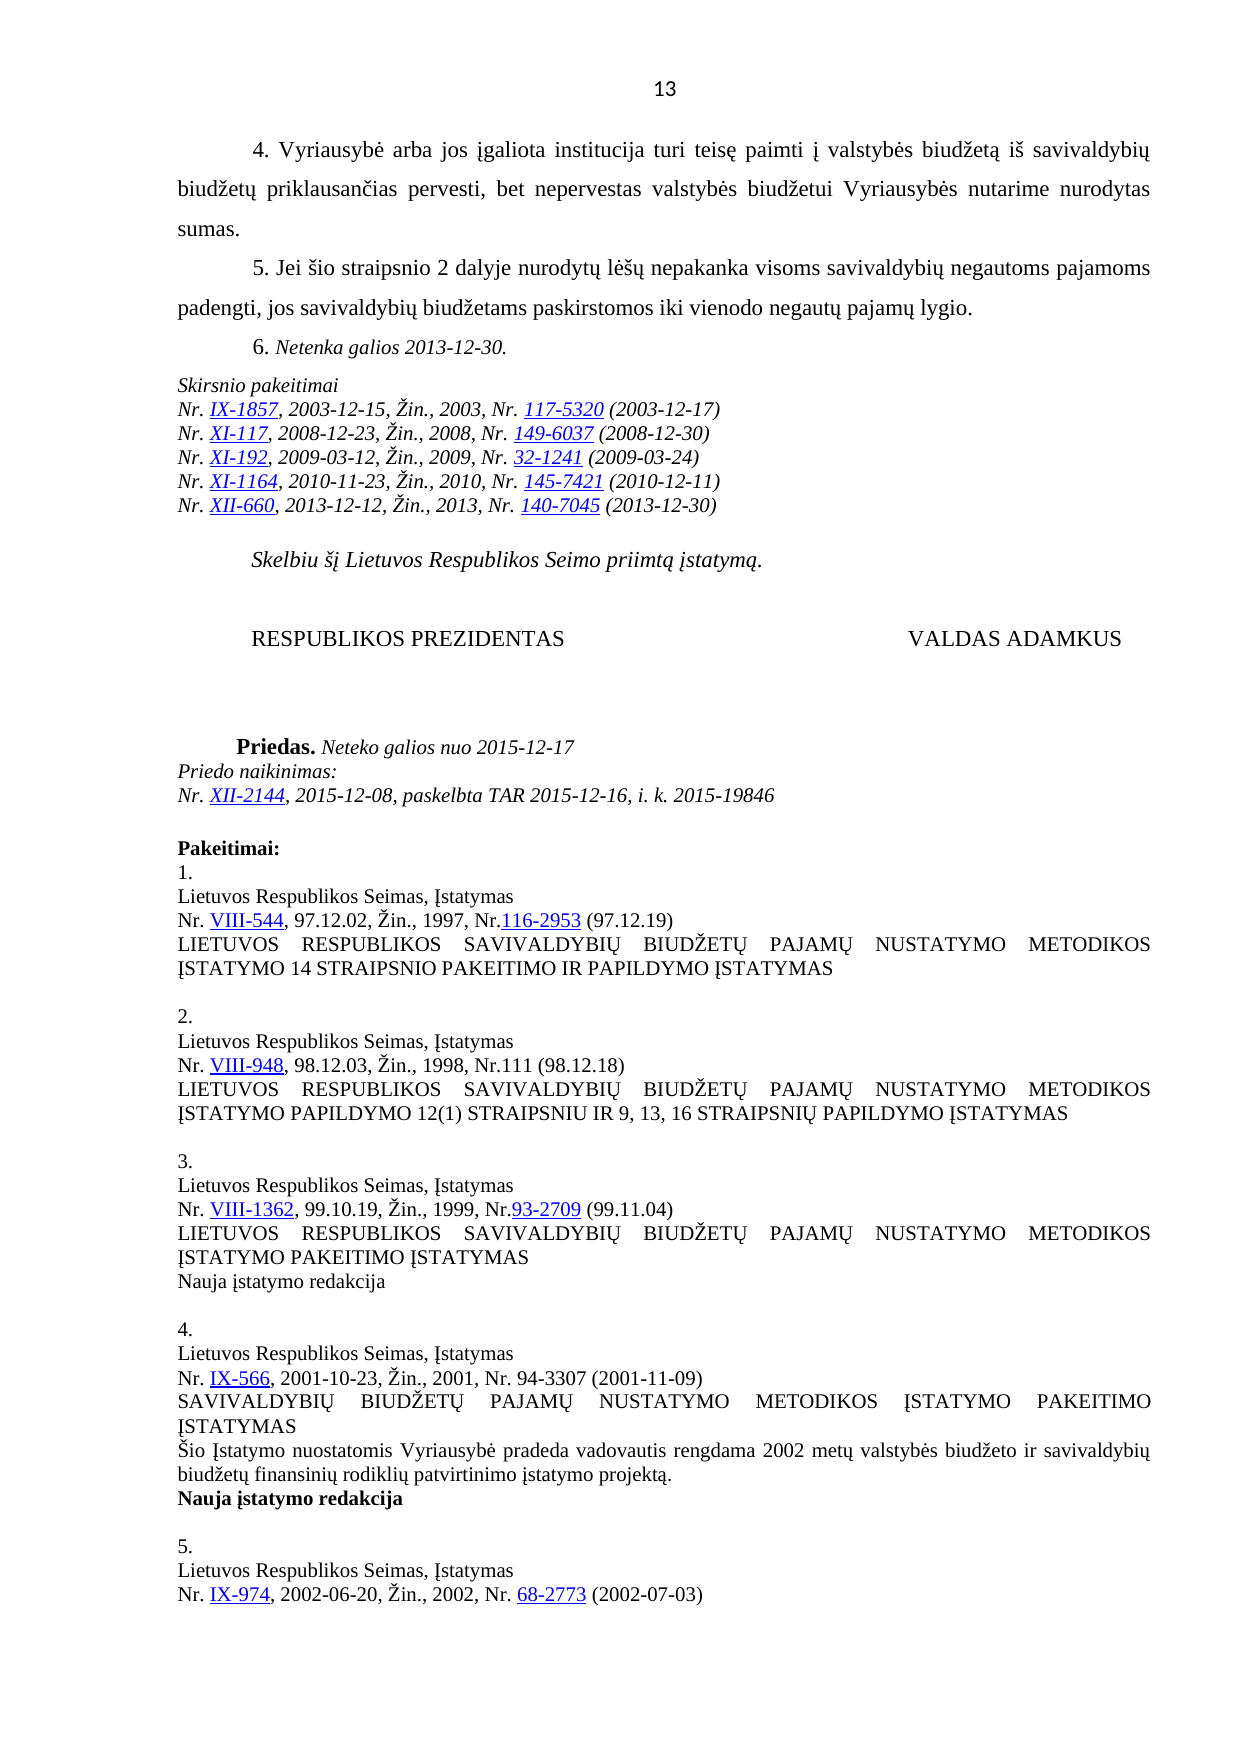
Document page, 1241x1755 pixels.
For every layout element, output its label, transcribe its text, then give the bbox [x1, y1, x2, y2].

text 4. [177, 1317, 1152, 1341]
text Skelbiu šį Lietuvos Respublikos Seimo priimtą įstatymą. [177, 546, 1152, 572]
text Šio Įstatymo nuostatomis Vyriausybė pradeda vadovautis rengdama 2002 metų valstybės biudžeto ir savivaldybių biudžetų finansinių rodiklių patvirtinimo įstatymo projektą. [177, 1438, 1152, 1486]
text Nr. VIII-948, 98.12.03, Žin., 1998, Nr.111 (98.12.18) [177, 1053, 1152, 1077]
text RESPUBLIKOS PREZIDENTAS VALDAS ADAMKUS [177, 625, 1152, 651]
text Nr. IX-974, 2002-06-20, Žin., 2002, Nr. 68-2773 (2002-07-03) [177, 1582, 1152, 1606]
text Lietuvos Respublikos Seimas, Įstatymas [177, 1341, 1152, 1365]
text 5. Jei šio straipsnio 2 dalyje nurodytų lėšų nepakanka visoms savivaldybių negautoms pajamoms padengti, jos savivaldybių biudžetams paskirstomos iki vienodo negautų pajamų lygio. [177, 254, 1152, 320]
text 4. Vyriausybė arba jos įgaliota institucija turi teisę paimti į valstybės biudžetą iš savivaldybių biudžetų priklausančias pervesti, bet nepervestas valstybės biudžetui Vyriausybės nutarime nurodytas sumas. [177, 136, 1152, 241]
text 2. [177, 1004, 1152, 1028]
text Lietuvos Respublikos Seimas, Įstatymas [177, 1558, 1152, 1582]
text Nr. VIII-1362, 99.10.19, Žin., 1999, Nr.93-2709 (99.11.04) [177, 1197, 1152, 1221]
text Lietuvos Respublikos Seimas, Įstatymas [177, 1028, 1152, 1053]
text Pakeitimai: [177, 836, 1152, 860]
text 6. Netenka galios 2013-12-30. [177, 333, 1152, 360]
text Priedas. Neteko galios nuo 2015-12-17 [177, 733, 1152, 759]
text 5. [177, 1534, 1152, 1558]
text Nr. XI-192, 2009-03-12, Žin., 2009, Nr. 32-1241 (2009-03-24) [177, 445, 1152, 469]
text Nr. XI-1164, 2010-11-23, Žin., 2010, Nr. 145-7421 (2010-12-11) [177, 469, 1152, 493]
text Nauja įstatymo redakcija [177, 1486, 1152, 1510]
text LIETUVOS RESPUBLIKOS SAVIVALDYBIŲ BIUDŽETŲ PAJAMŲ NUSTATYMO METODIKOS ĮSTATYMO PAKEITIMO ĮSTATYMAS [177, 1221, 1152, 1269]
text Skirsnio pakeitimai [177, 373, 1152, 397]
text Nr. XI-117, 2008-12-23, Žin., 2008, Nr. 149-6037 (2008-12-30) [177, 421, 1152, 445]
text SAVIVALDYBIŲ BIUDŽETŲ PAJAMŲ NUSTATYMO METODIKOS ĮSTATYMO PAKEITIMO ĮSTATYMAS [177, 1389, 1152, 1438]
text Lietuvos Respublikos Seimas, Įstatymas [177, 1173, 1152, 1197]
text Nr. VIII-544, 97.12.02, Žin., 1997, Nr.116-2953 (97.12.19) [177, 908, 1152, 932]
text Nr. IX-566, 2001-10-23, Žin., 2001, Nr. 94-3307 (2001-11-09) [177, 1365, 1152, 1389]
text Lietuvos Respublikos Seimas, Įstatymas [177, 884, 1152, 908]
text LIETUVOS RESPUBLIKOS SAVIVALDYBIŲ BIUDŽETŲ PAJAMŲ NUSTATYMO METODIKOS ĮSTATYMO PAPILDYMO 12(1) STRAIPSNIU IR 9, 13, 16 STRAIPSNIŲ PAPILDYMO ĮSTATYMAS [177, 1077, 1152, 1125]
text Nr. XII-660, 2013-12-12, Žin., 2013, Nr. 140-7045 (2013-12-30) [177, 493, 1152, 517]
text LIETUVOS RESPUBLIKOS SAVIVALDYBIŲ BIUDŽETŲ PAJAMŲ NUSTATYMO METODIKOS ĮSTATYMO 14 STRAIPSNIO PAKEITIMO IR PAPILDYMO ĮSTATYMAS [177, 932, 1152, 980]
text Priedo naikinimas: [177, 759, 1152, 783]
text Nauja įstatymo redakcija [177, 1269, 1152, 1293]
text Nr. XII-2144, 2015-12-08, paskelbta TAR 2015-12-16, i. k. 2015-19846 [177, 783, 1152, 807]
text Nr. IX-1857, 2003-12-15, Žin., 2003, Nr. 117-5320 (2003-12-17) [177, 397, 1152, 421]
text 1. [177, 860, 1152, 884]
text 3. [177, 1149, 1152, 1173]
